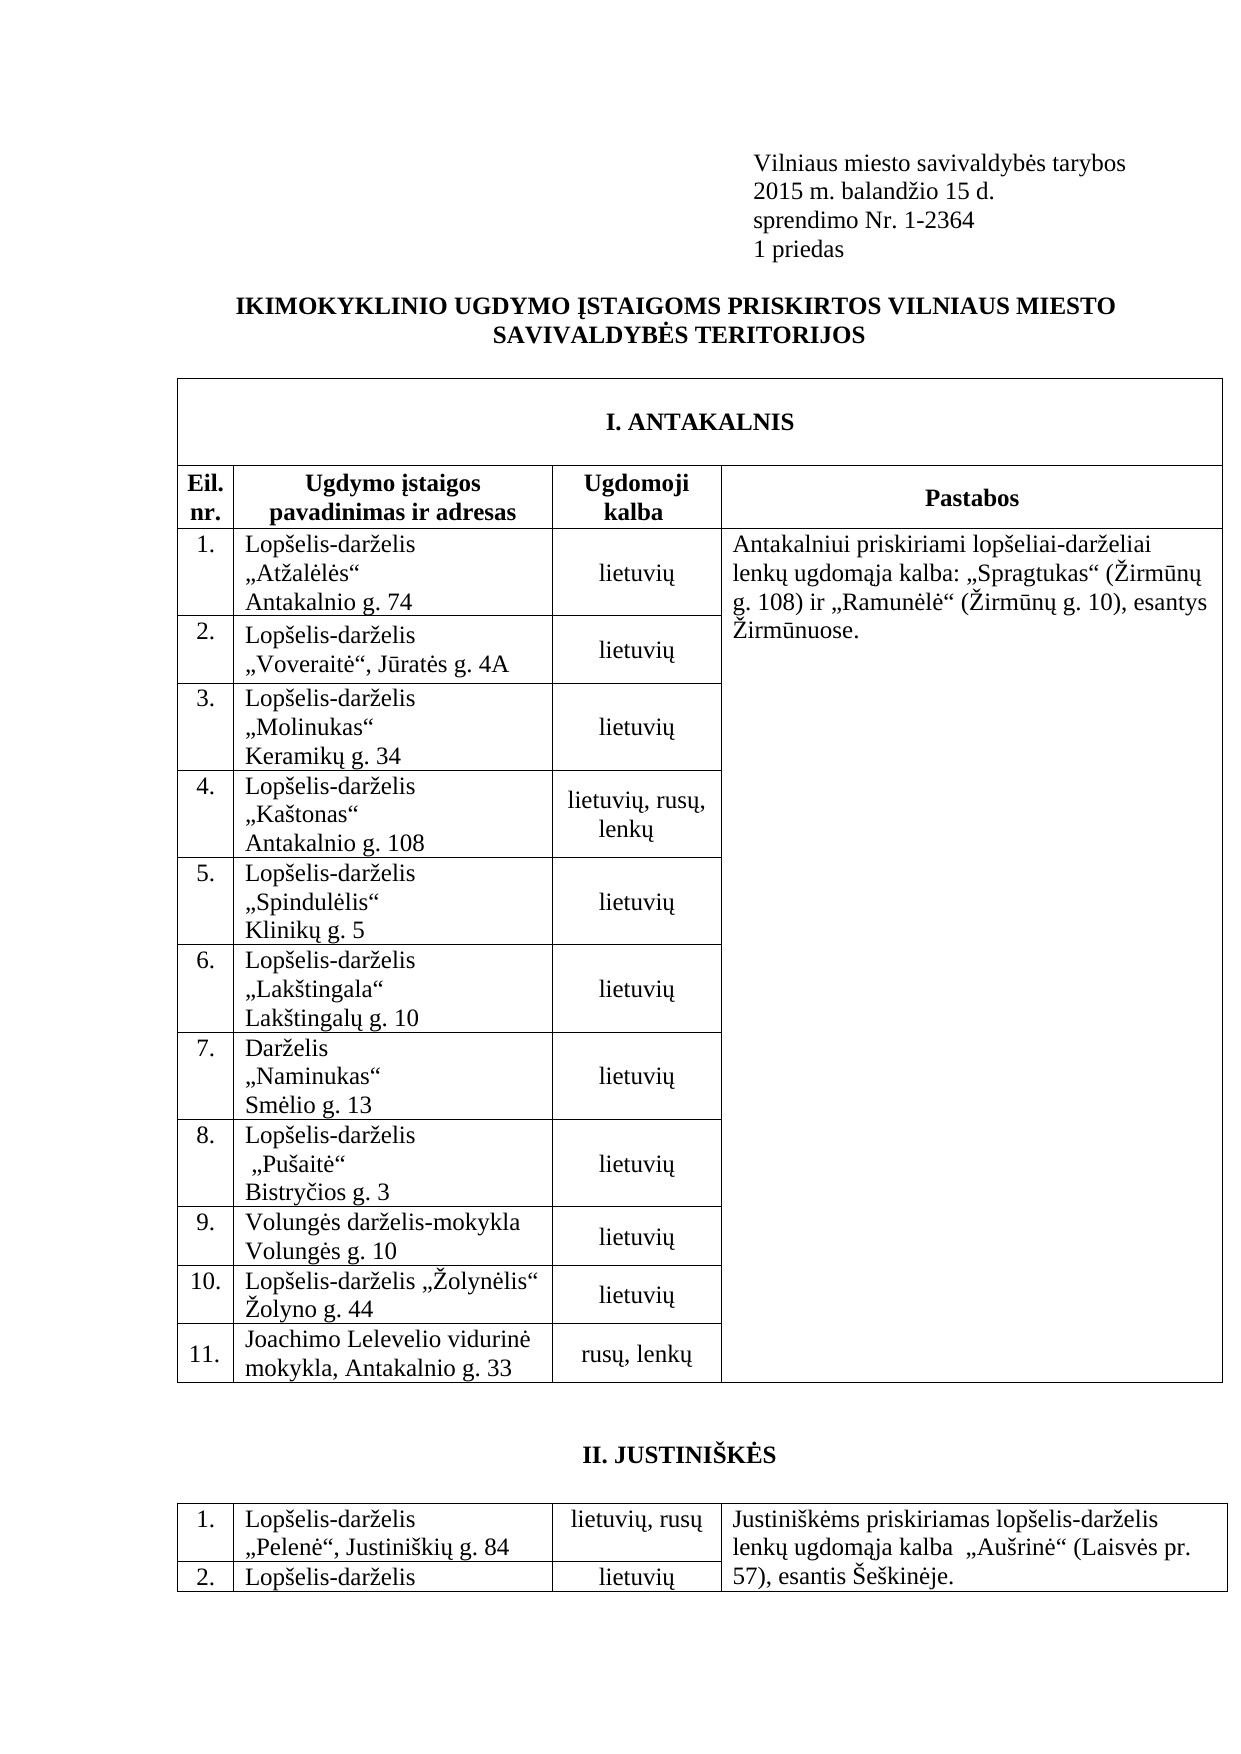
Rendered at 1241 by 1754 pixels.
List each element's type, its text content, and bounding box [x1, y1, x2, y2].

text 1 priedas [177, 234, 1181, 263]
table_cell Lopšelis-darželis „Kaštonas“ Antakalnio g. 108 [234, 771, 552, 857]
table_cell Lopšelis-darželis „Pušaitė“ Bistryčios g. 3 [234, 1120, 552, 1206]
text sprendimo Nr. 1-2364 [177, 205, 1181, 234]
table_header Justiniškėms priskiriamas lopšelis-darželis lenkų ugdomąja kalba „Aušrinė“ (Laisvės pr. 57), esantis Šeškinėje. [722, 1504, 1227, 1591]
table_cell 7. [178, 1033, 233, 1119]
table_cell 9. [178, 1207, 233, 1265]
table_cell 2. [178, 1562, 233, 1591]
table_cell Lopšelis-darželis „Atžalėlės“ Antakalnio g. 74 [234, 529, 552, 615]
table_cell lietuvių [553, 1266, 721, 1323]
table_cell 11. [178, 1324, 233, 1382]
table_cell Lopšelis-darželis „Molinukas“ Keramikų g. 34 [234, 684, 552, 770]
table_cell 8. [178, 1120, 233, 1206]
table_cell 10. [178, 1266, 233, 1323]
table_cell Ugdomoji kalba [553, 466, 721, 528]
table_header Lopšelis-darželis „Pelenė“, Justiniškių g. 84 [234, 1504, 552, 1561]
table_cell lietuvių [553, 858, 721, 944]
table_cell 5. [178, 858, 233, 944]
text SAVIVALDYBĖS TERITORIJOS [177, 320, 1181, 349]
table_cell Joachimo Lelevelio vidurinė mokykla, Antakalnio g. 33 [234, 1324, 552, 1382]
table_cell lietuvių [553, 1033, 721, 1119]
table_cell 1. [178, 529, 233, 615]
table_cell Lopšelis-darželis „Lakštingala“ Lakštingalų g. 10 [234, 945, 552, 1032]
table_cell Antakalniui priskiriami lopšeliai-darželiai lenkų ugdomąja kalba: „Spragtukas“ (Žirmūnų g. 108) ir „Ramunėlė“ (Žirmūnų g. 10), esantys Žirmūnuose. [722, 529, 1222, 1265]
text Vilniaus miesto savivaldybės tarybos [177, 148, 1181, 176]
text 2015 m. balandžio 15 d. [177, 176, 1181, 205]
table_cell Volungės darželis-mokykla Volungės g. 10 [234, 1207, 552, 1265]
table_cell lietuvių [553, 616, 721, 682]
table_cell lietuvių [553, 945, 721, 1032]
text II. JUSTINIŠKĖS [177, 1440, 1181, 1469]
table_cell Lopšelis-darželis [234, 1562, 552, 1591]
table_cell lietuvių, rusų, lenkų [553, 771, 721, 857]
table_header I. ANTAKALNIS [178, 379, 1222, 465]
table_cell Ugdymo įstaigos pavadinimas ir adresas [234, 466, 552, 528]
table_cell 3. [178, 684, 233, 770]
table_cell Lopšelis-darželis „Spindulėlis“ Klinikų g. 5 [234, 858, 552, 944]
table_cell 6. [178, 945, 233, 1032]
table_header lietuvių, rusų [553, 1504, 721, 1561]
table_cell lietuvių [553, 1120, 721, 1206]
table_cell lietuvių [553, 684, 721, 770]
table_cell Darželis „Naminukas“ Smėlio g. 13 [234, 1033, 552, 1119]
table_cell 2. [178, 616, 233, 682]
table_cell lietuvių [553, 1562, 721, 1591]
table_cell lietuvių [553, 1207, 721, 1265]
table_cell [722, 1265, 1222, 1323]
table_cell [722, 1323, 1222, 1382]
table_cell Pastabos [722, 466, 1222, 528]
table_cell rusų, lenkų [553, 1324, 721, 1382]
table_cell lietuvių [553, 529, 721, 615]
table_cell 4. [178, 771, 233, 857]
table_cell Lopšelis-darželis „Voveraitė“, Jūratės g. 4A [234, 616, 552, 682]
text IKIMOKYKLINIO UGDYMO ĮSTAIGOMS PRISKIRTOS VILNIAUS MIESTO [177, 291, 1181, 320]
table_cell Lopšelis-darželis „Žolynėlis“ Žolyno g. 44 [234, 1266, 552, 1323]
table_cell Eil. nr. [178, 466, 233, 528]
table_header 1. [178, 1504, 233, 1561]
